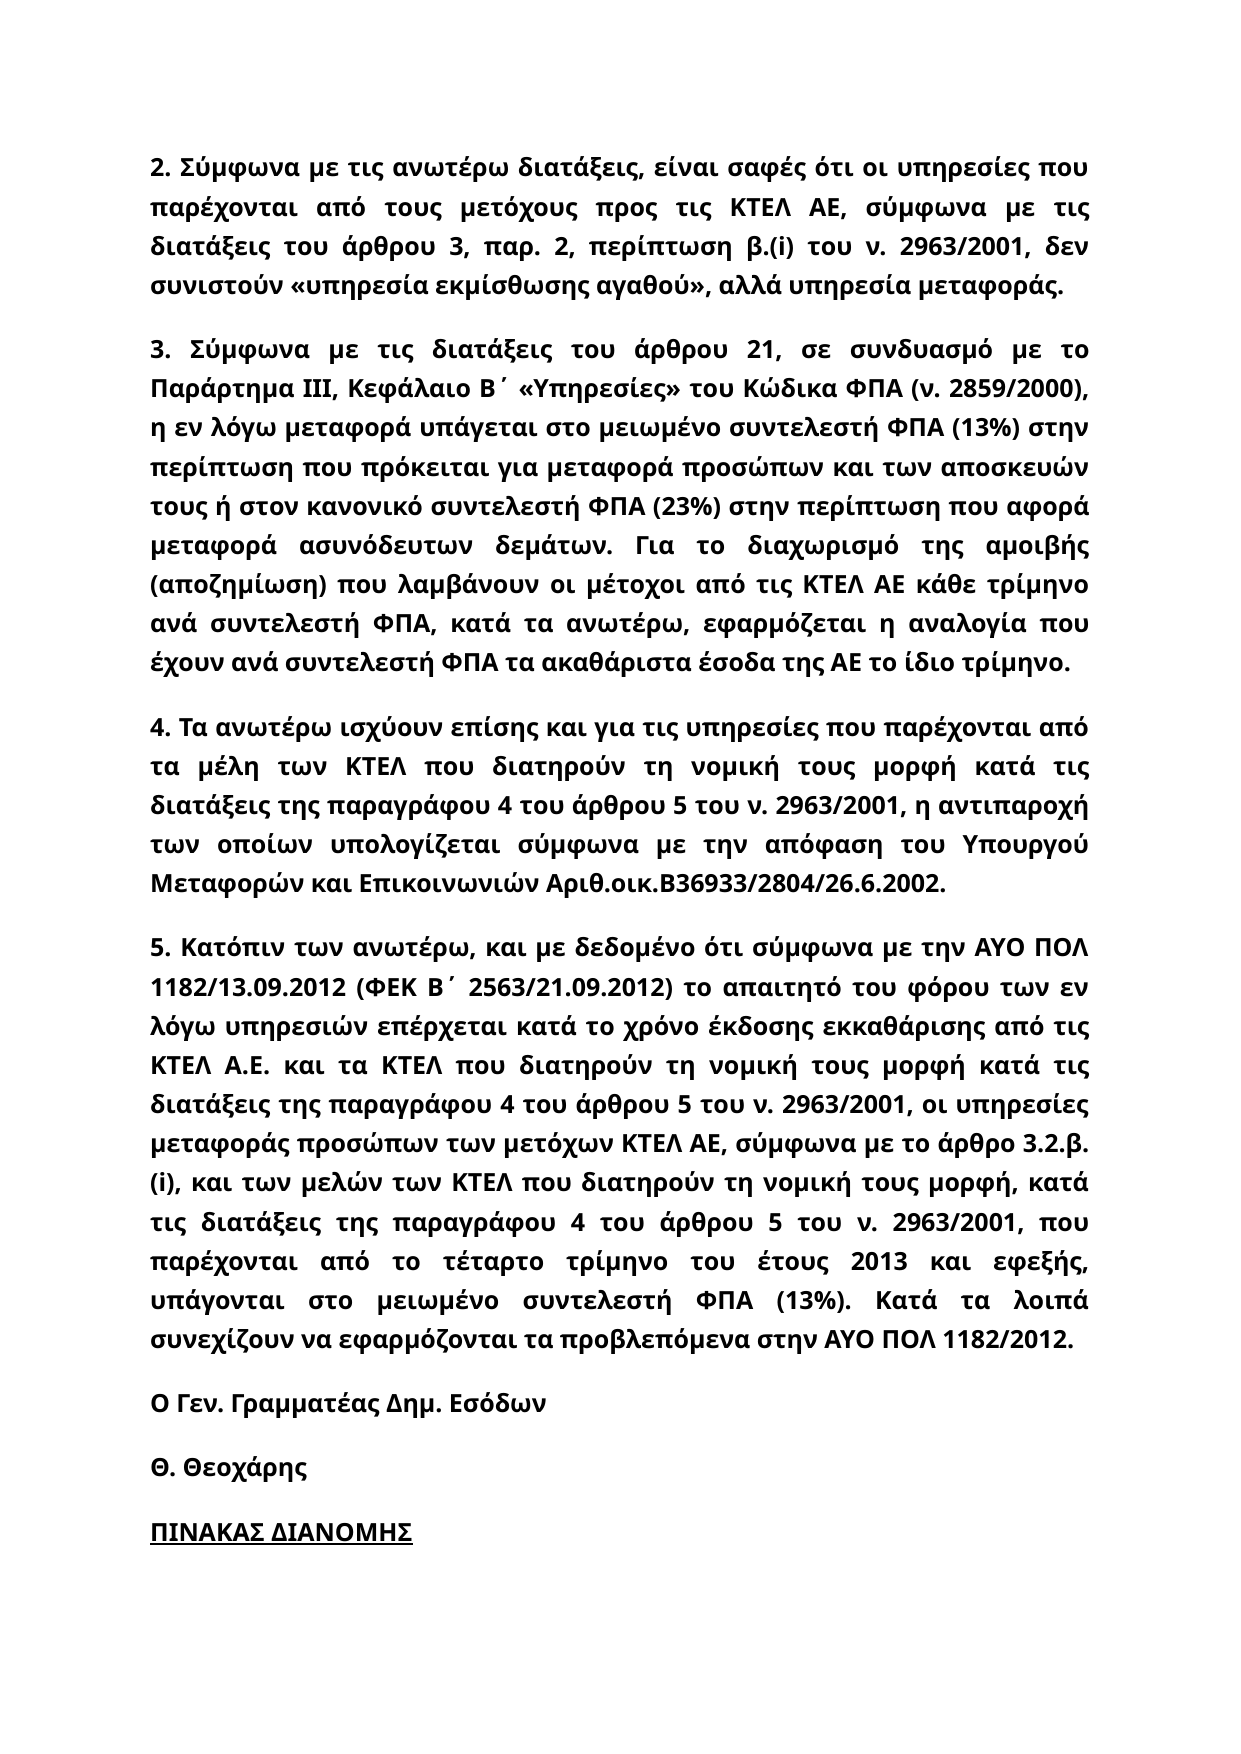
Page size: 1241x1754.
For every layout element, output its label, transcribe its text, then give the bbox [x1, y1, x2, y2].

text 3. Σύμφωνα με τις διατάξεις του άρθρου 21, σε συνδυασμό με το Παράρτημα ΙΙΙ, Κεφάλαιο Β΄ «Υπηρεσίες» του Κώδικα ΦΠΑ (ν. 2859/2000), η εν λόγω μεταφορά υπάγεται στο μειωμένο συντελεστή ΦΠΑ (13%) στην περίπτωση που πρόκειται για μεταφορά προσώπων και των αποσκευών τους ή στον κανονικό συντελεστή ΦΠΑ (23%) στην περίπτωση που αφορά μεταφορά ασυνόδευτων δεμάτων. Για το διαχωρισμό της αμοιβής (αποζημίωση) που λαμβάνουν οι μέτοχοι από τις ΚΤΕΛ ΑΕ κάθε τρίμηνο ανά συντελεστή ΦΠΑ, κατά τα ανωτέρω, εφαρμόζεται η αναλογία που έχουν ανά συντελεστή ΦΠΑ τα ακαθάριστα έσοδα της ΑΕ το ίδιο τρίμηνο. [150, 332, 1090, 679]
text 2. Σύμφωνα με τις ανωτέρω διατάξεις, είναι σαφές ότι οι υπηρεσίες που παρέχονται από τους μετόχους προς τις ΚΤΕΛ ΑΕ, σύμφωνα με τις διατάξεις του άρθρου 3, παρ. 2, περίπτωση β.(i) του ν. 2963/2001, δεν συνιστούν «υπηρεσία εκμίσθωσης αγαθού», αλλά υπηρεσία μεταφοράς. [150, 150, 1090, 302]
text 5. Κατόπιν των ανωτέρω, και με δεδομένο ότι σύμφωνα με την ΑΥΟ ΠΟΛ 1182/13.09.2012 (ΦΕΚ Β΄ 2563/21.09.2012) το απαιτητό του φόρου των εν λόγω υπηρεσιών επέρχεται κατά το χρόνο έκδοσης εκκαθάρισης από τις ΚΤΕΛ Α.Ε. και τα ΚΤΕΛ που διατηρούν τη νομική τους μορφή κατά τις διατάξεις της παραγράφου 4 του άρθρου 5 του ν. 2963/2001, οι υπηρεσίες μεταφοράς προσώπων των μετόχων ΚΤΕΛ ΑΕ, σύμφωνα με το άρθρο 3.2.β.(i), και των μελών των ΚΤΕΛ που διατηρούν τη νομική τους μορφή, κατά τις διατάξεις της παραγράφου 4 του άρθρου 5 του ν. 2963/2001, που παρέχονται από το τέταρτο τρίμηνο του έτους 2013 και εφεξής, υπάγονται στο μειωμένο συντελεστή ΦΠΑ (13%). Κατά τα λοιπά συνεχίζουν να εφαρμόζονται τα προβλεπόμενα στην ΑΥΟ ΠΟΛ 1182/2012. [150, 930, 1090, 1356]
text Θ. Θεοχάρης [150, 1450, 1090, 1484]
text 4. Τα ανωτέρω ισχύουν επίσης και για τις υπηρεσίες που παρέχονται από τα μέλη των ΚΤΕΛ που διατηρούν τη νομική τους μορφή κατά τις διατάξεις της παραγράφου 4 του άρθρου 5 του ν. 2963/2001, η αντιπαροχή των οποίων υπολογίζεται σύμφωνα με την απόφαση του Υπουργού Μεταφορών και Επικοινωνιών Αριθ.οικ.Β36933/2804/26.6.2002. [150, 709, 1090, 900]
text Ο Γεν. Γραμματέας Δημ. Εσόδων [150, 1386, 1090, 1420]
text ΠΙΝΑΚΑΣ ΔΙΑΝΟΜΗΣ [150, 1514, 1090, 1548]
